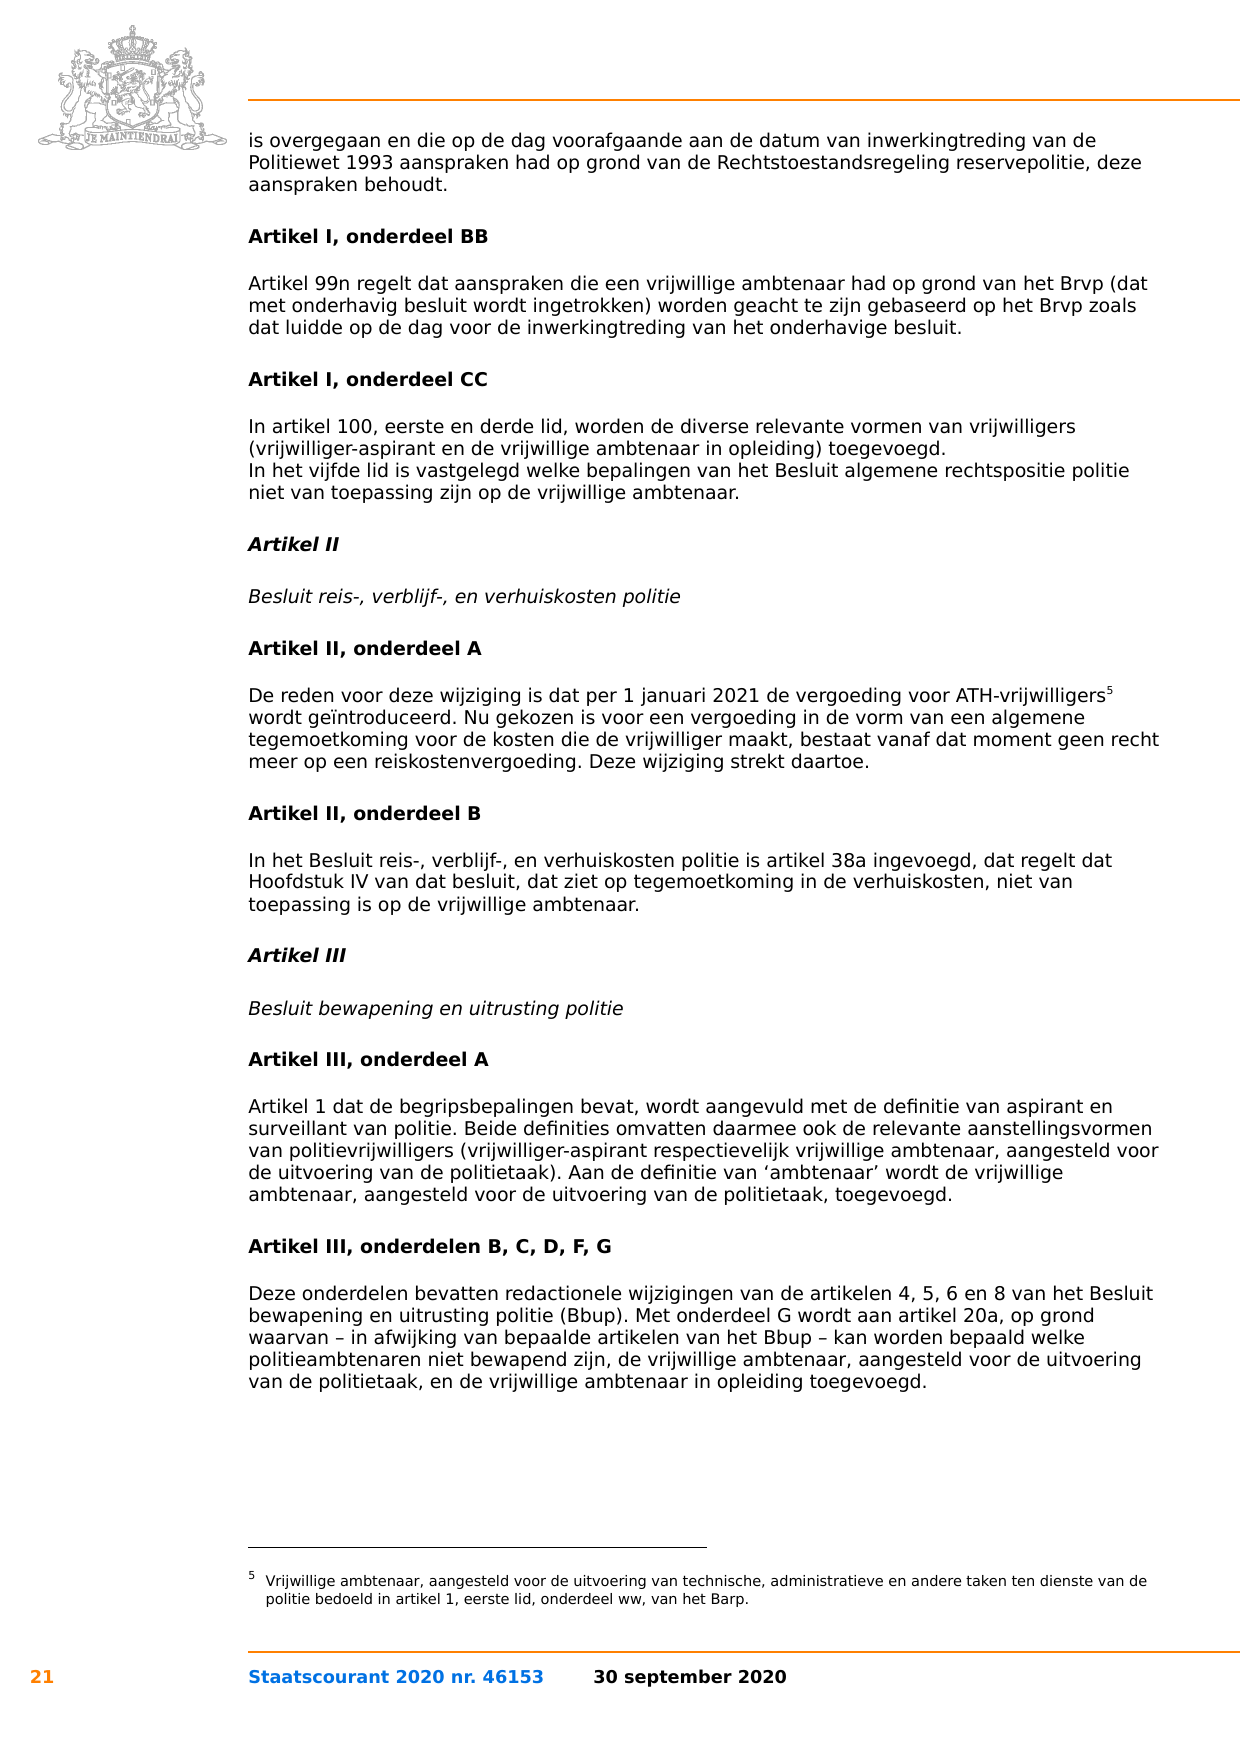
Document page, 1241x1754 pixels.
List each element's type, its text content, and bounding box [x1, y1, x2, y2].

text Vrijwillige ambtenaar, aangesteld voor de uitvoering van technische, administratieve en andere taken ten dienste van de politie bedoeld in artikel 1, eerste lid, onderdeel ww, van het Barp. [248, 1569, 1163, 1608]
text Deze onderdelen bevatten redactionele wijzigingen van de artikelen 4, 5, 6 en 8 van het Besluit bewapening en uitrusting politie (Bbup). Met onderdeel G wordt aan artikel 20a, op grond waarvan – in afwijking van bepaalde artikelen van het Bbup – kan worden bepaald welke politieambtenaren niet bewapend zijn, de vrijwillige ambtenaar, aangesteld voor de uitvoering van de politietaak, en de vrijwillige ambtenaar in opleiding toegevoegd. [248, 1283, 1163, 1393]
subtitle Artikel II [248, 534, 1163, 556]
text In het vijfde lid is vastgelegd welke bepalingen van het Besluit algemene rechtspositie politie niet van toepassing zijn op de vrijwillige ambtenaar. [248, 460, 1163, 504]
text In het Besluit reis-, verblijf-, en verhuiskosten politie is artikel 38a ingevoegd, dat regelt dat Hoofdstuk IV van dat besluit, dat ziet op tegemoetkoming in de verhuiskosten, niet van toepassing is op de vrijwillige ambtenaar. [248, 849, 1163, 915]
text Artikel 1 dat de begripsbepalingen bevat, wordt aangevuld met de definitie van aspirant en surveillant van politie. Beide definities omvatten daarmee ook de relevante aanstellingsvormen van politievrijwilligers (vrijwilliger-aspirant respectievelijk vrijwillige ambtenaar, aangesteld voor de uitvoering van de politietaak). Aan de definitie van ‘ambtenaar’ wordt de vrijwillige ambtenaar, aangesteld voor de uitvoering van de politietaak, toegevoegd. [248, 1096, 1163, 1206]
text In artikel 100, eerste en derde lid, worden de diverse relevante vormen van vrijwilligers (vrijwilliger-aspirant en de vrijwillige ambtenaar in opleiding) toegevoegd. [248, 416, 1163, 460]
subtitle Artikel III, onderdeel A [248, 1049, 1163, 1071]
subtitle Artikel III, onderdelen B, C, D, F, G [248, 1236, 1163, 1258]
subtitle Artikel I, onderdeel BB [248, 226, 1163, 248]
text is overgegaan en die op de dag voorafgaande aan de datum van inwerkingtreding van de Politiewet 1993 aanspraken had op grond van de Rechtstoestandsregeling reservepolitie, deze aanspraken behoudt. [248, 130, 1163, 196]
subtitle Besluit bewapening en uitrusting politie [248, 997, 1163, 1019]
subtitle Artikel II, onderdeel A [248, 638, 1163, 659]
text De reden voor deze wijziging is dat per 1 januari 2021 de vergoeding voor ATH-vrijwilligers wordt geïntroduceerd. Nu gekozen is voor een vergoeding in de vorm van een algemene tegemoetkoming voor de kosten die de vrijwilliger maakt, bestaat vanaf dat moment geen recht meer op een reiskostenvergoeding. Deze wijziging strekt daartoe. [248, 684, 1163, 772]
subtitle Artikel II, onderdeel B [248, 802, 1163, 824]
subtitle Artikel I, onderdeel CC [248, 369, 1163, 391]
picture [38, 25, 227, 150]
subtitle Besluit reis-, verblijf-, en verhuiskosten politie [248, 586, 1163, 608]
subtitle Artikel III [248, 945, 1163, 967]
text Artikel 99n regelt dat aanspraken die een vrijwillige ambtenaar had op grond van het Brvp (dat met onderhavig besluit wordt ingetrokken) worden geacht te zijn gebaseerd op het Brvp zoals dat luidde op de dag voor de inwerkingtreding van het onderhavige besluit. [248, 273, 1163, 339]
